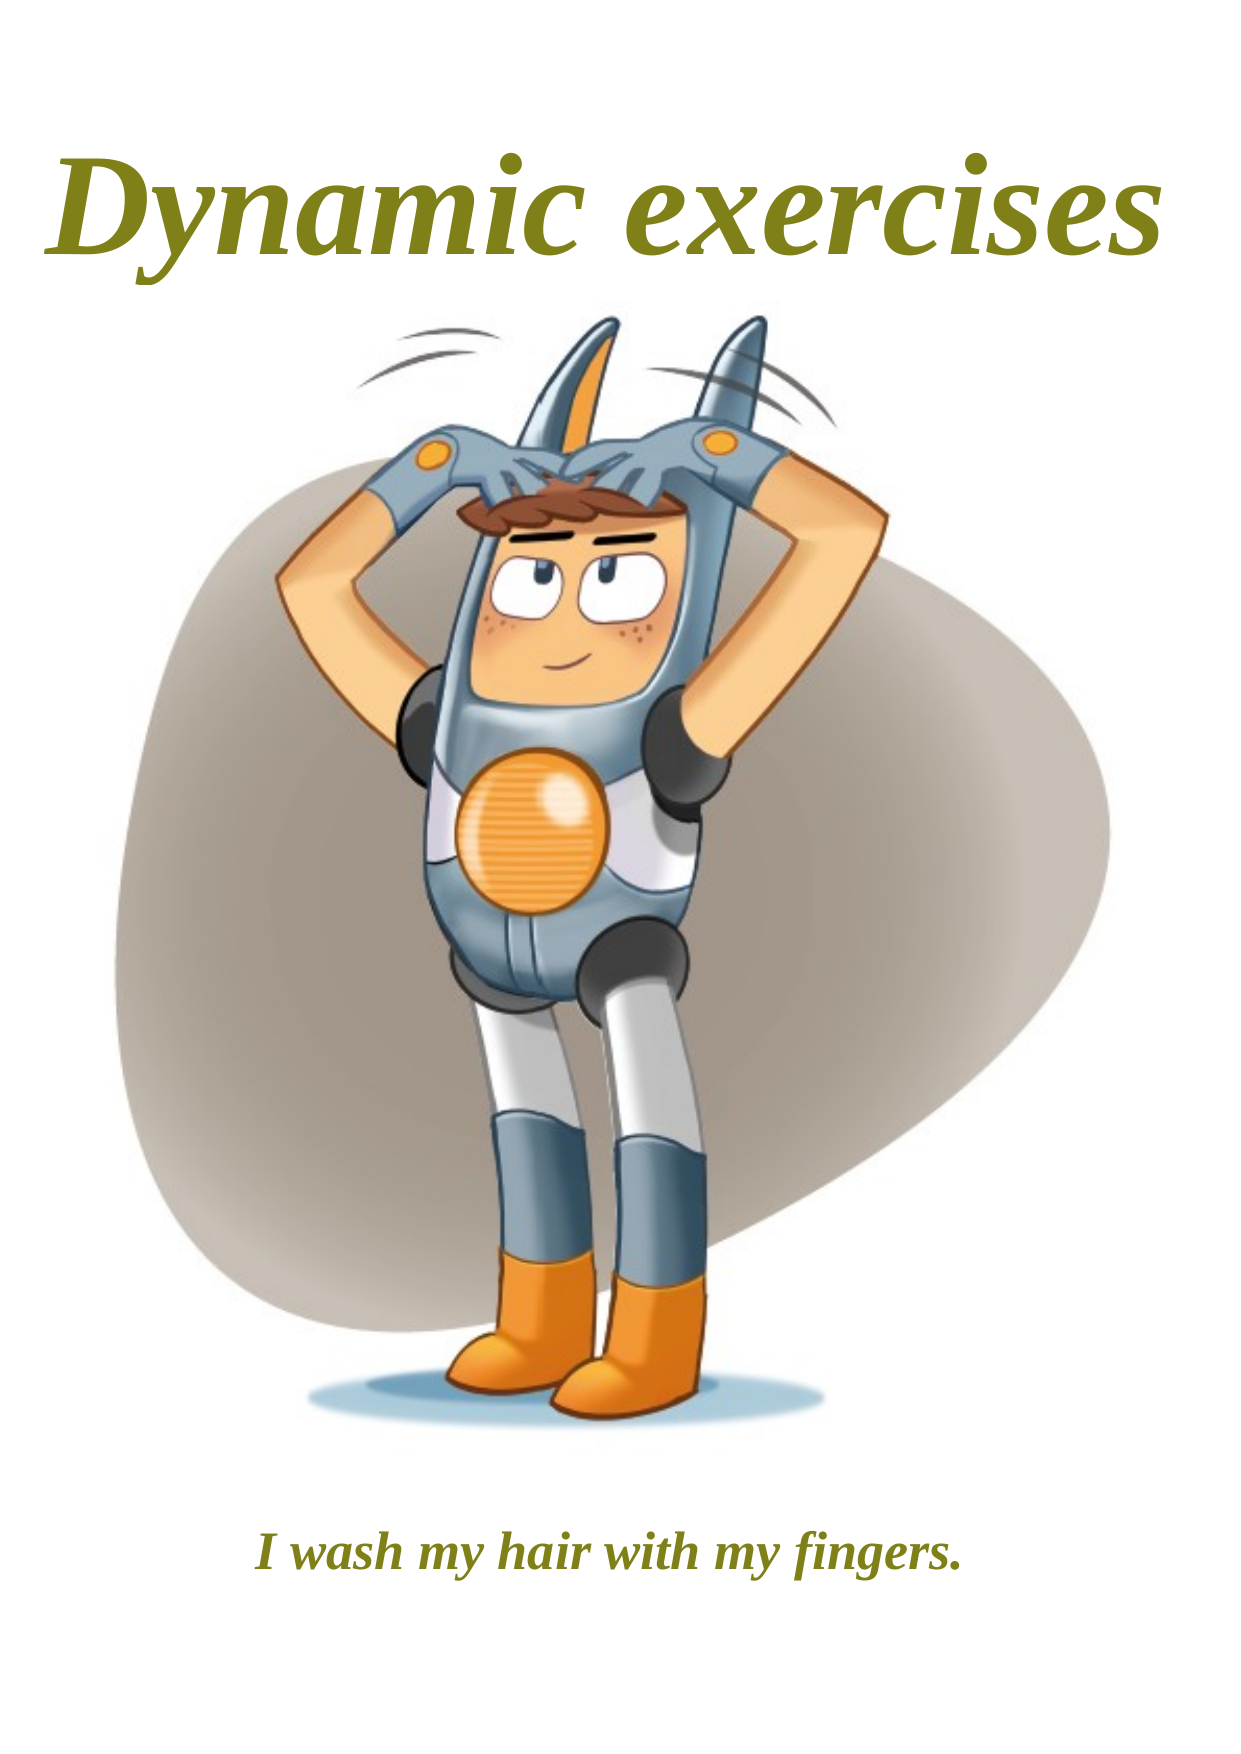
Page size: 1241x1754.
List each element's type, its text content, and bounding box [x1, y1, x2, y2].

text I wash my hair with my fingers. [34, 1519, 1191, 1581]
text Dynamic exercises [34, 118, 1191, 286]
picture [96, 285, 1129, 1457]
